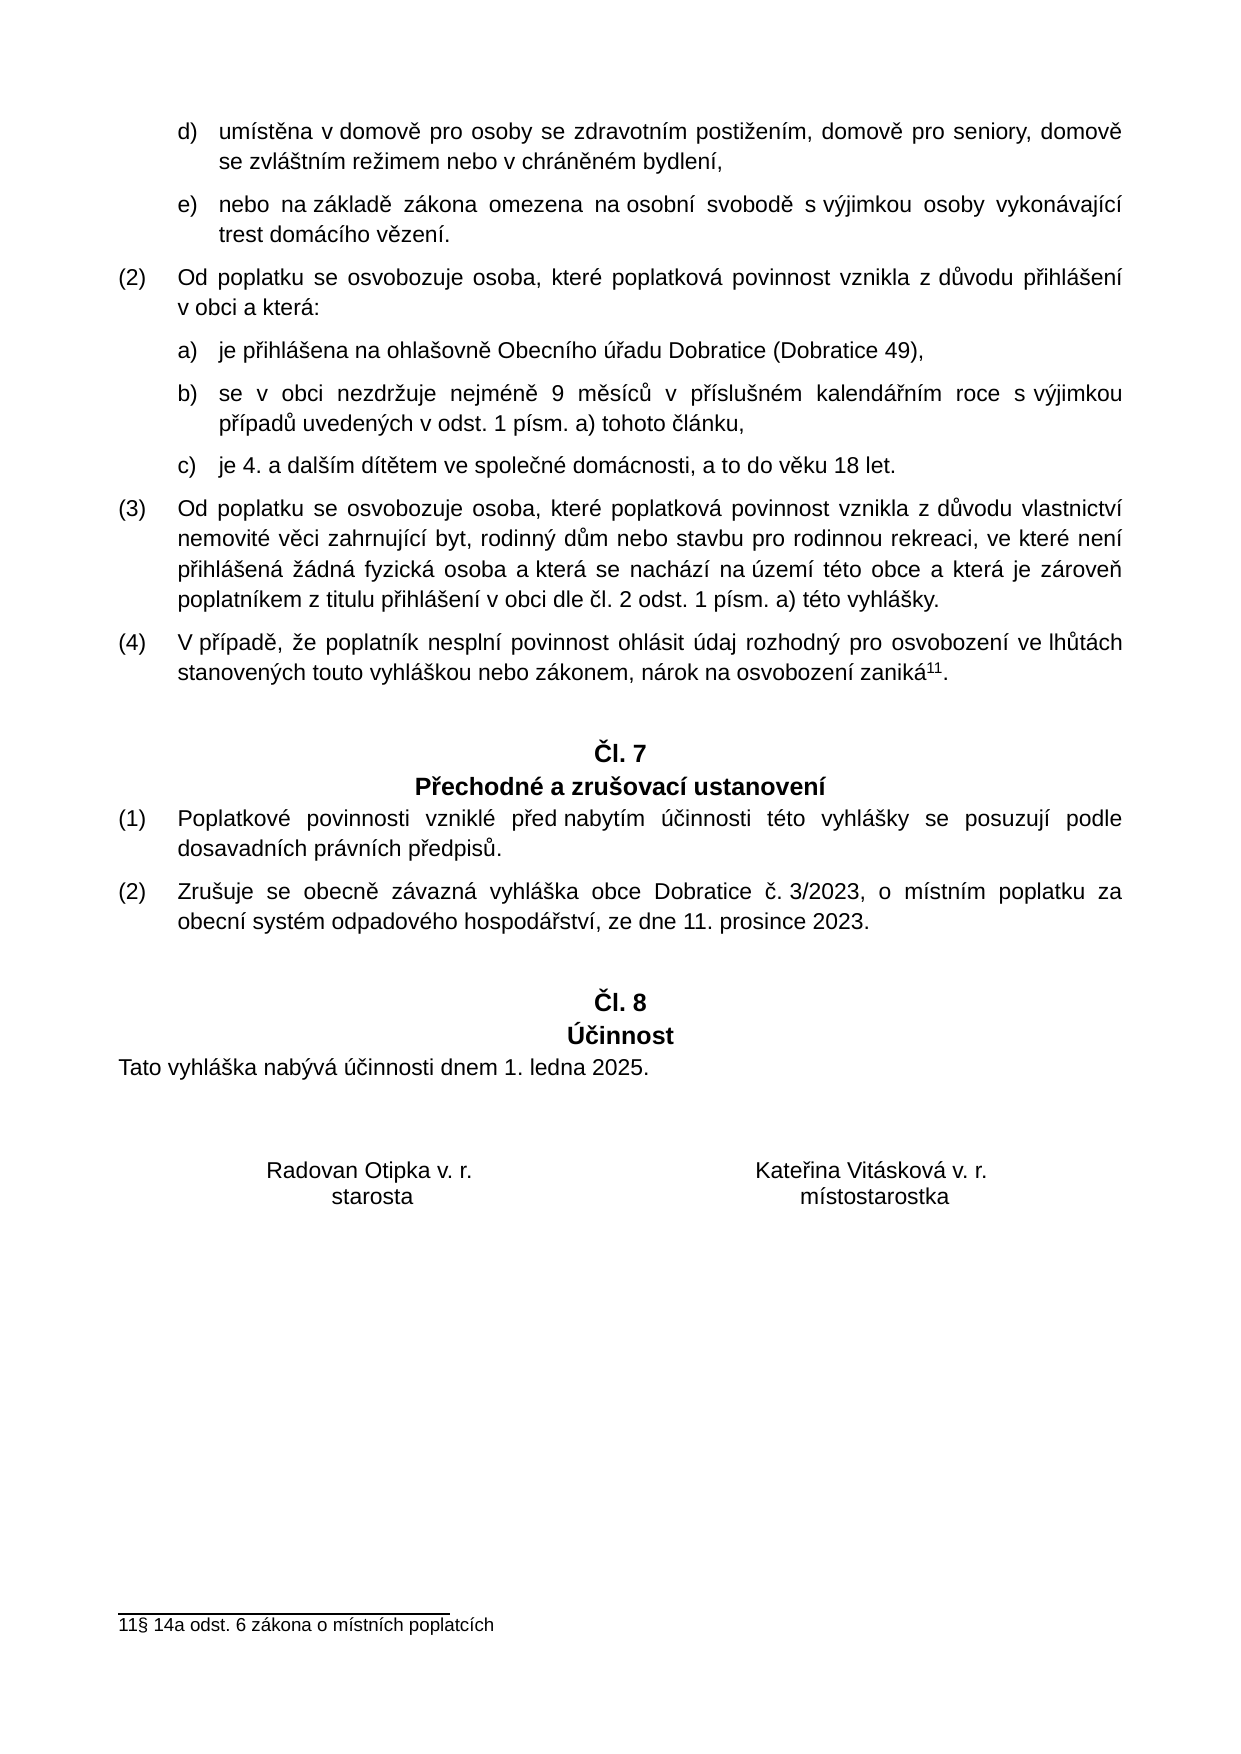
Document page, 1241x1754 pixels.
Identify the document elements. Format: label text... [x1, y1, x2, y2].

list Poplatkové povinnosti vzniklé před nabytím účinnosti této vyhlášky se posuzují podle dosavadních právních předpisů. [118, 805, 1122, 862]
table_cell [118, 1215, 620, 1333]
subtitle Čl. 8 Účinnost [118, 988, 1122, 1050]
text Tato vyhláška nabývá účinnosti dnem 1. ledna 2025. [118, 1054, 1122, 1081]
table_header Radovan Otipka v. r. starosta [118, 1097, 620, 1215]
subtitle Čl. 7 Přechodné a zrušovací ustanovení [118, 739, 1122, 801]
list Zrušuje se obecně závazná vyhláška obce Dobratice č. 3/2023, o místním poplatku za obecní systém odpadového hospodářství, ze dne 11. prosince 2023. [118, 878, 1122, 934]
table_cell [620, 1215, 1122, 1333]
list nebo na základě zákona omezena na osobní svobodě s výjimkou osoby vykonávající trest domácího vězení. [177, 191, 1122, 248]
list V případě, že poplatník nesplní povinnost ohlásit údaj rozhodný pro osvobození ve lhůtách stanovených touto vyhláškou nebo zákonem, nárok na osvobození zaniká. [118, 628, 1122, 685]
list se v obci nezdržuje nejméně 9 měsíců v příslušném kalendářním roce s výjimkou případů uvedených v odst. 1 písm. a) tohoto článku, [177, 379, 1122, 436]
table_header Kateřina Vitásková v. r. místostarostka [620, 1097, 1122, 1215]
list umístěna v domově pro osoby se zdravotním postižením, domově pro seniory, domově se zvláštním režimem nebo v chráněném bydlení, [177, 118, 1122, 175]
list je přihlášena na ohlašovně Obecního úřadu Dobratice (Dobratice 49), [177, 337, 1122, 363]
list § 14a odst. 6 zákona o místních poplatcích [118, 1614, 1122, 1635]
list je 4. a dalším dítětem ve společné domácnosti, a to do věku 18 let. [177, 452, 1122, 479]
list Od poplatku se osvobozuje osoba, které poplatková povinnost vznikla z důvodu vlastnictví nemovité věci zahrnující byt, rodinný dům nebo stavbu pro rodinnou rekreaci, ve které není přihlášená žádná fyzická osoba a která se nachází na území této obce a která je zároveň poplatníkem z titulu přihlášení v obci dle čl. 2 odst. 1 písm. a) této vyhlášky. [118, 495, 1122, 612]
list Od poplatku se osvobozuje osoba, které poplatková povinnost vznikla z důvodu přihlášení v obci a která: [118, 264, 1122, 321]
